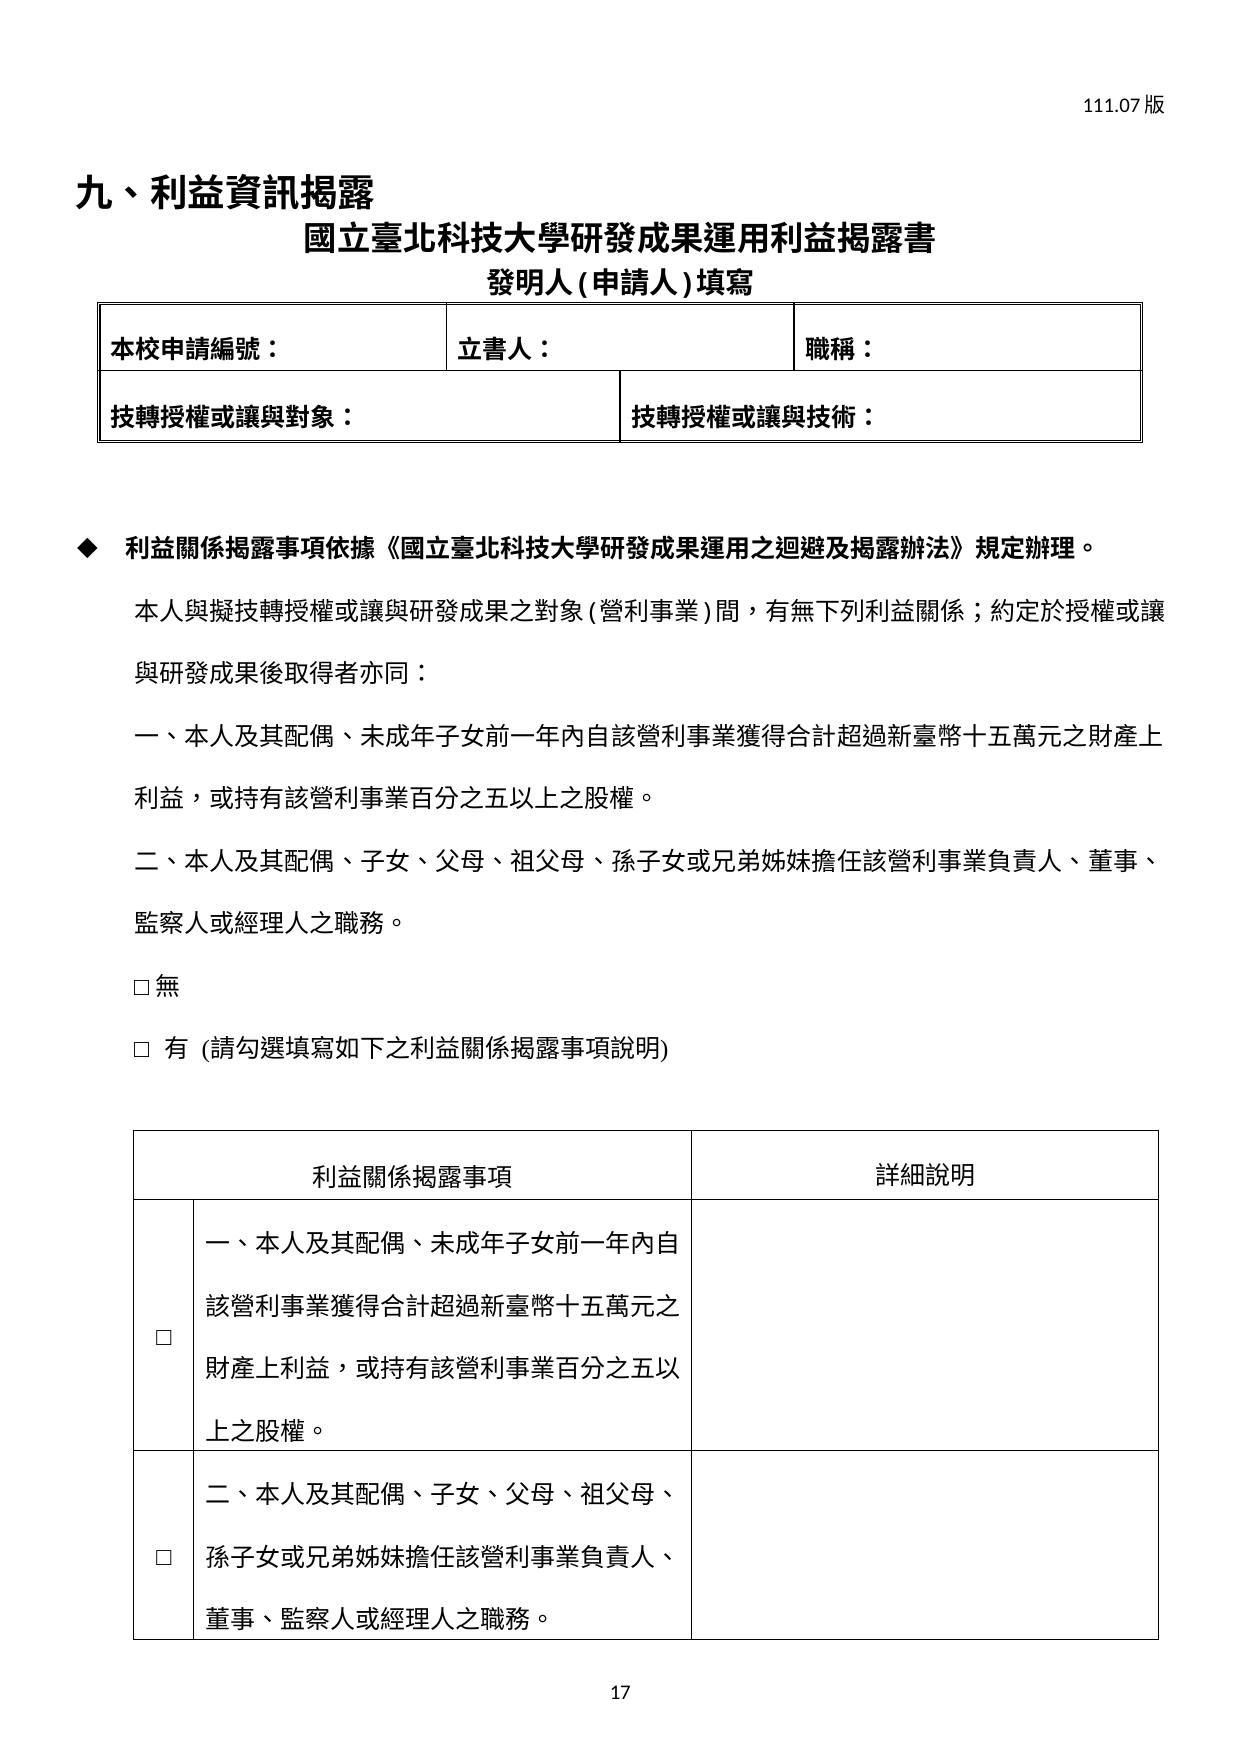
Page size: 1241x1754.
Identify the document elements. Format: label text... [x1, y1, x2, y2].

table_cell 技轉授權或讓與對象： [101, 371, 619, 440]
text 本人與擬技轉授權或讓與研發成果之對象(營利事業)間，有無下列利益關係；約定於授權或讓與研發成果後取得者亦同： [134, 568, 1165, 693]
table_cell 一、本人及其配偶、未成年子女前一年內自該營利事業獲得合計超過新臺幣十五萬元之財產上利益，或持有該營利事業百分之五以上之股權。 [194, 1200, 691, 1450]
table_cell [692, 1451, 1158, 1639]
table_cell □ [134, 1200, 193, 1450]
list 利益關係揭露事項依據《國立臺北科技大學研發成果運用之迴避及揭露辦法》規定辦理。 [75, 505, 1165, 568]
text □ 無 [134, 943, 1165, 1005]
text 二、本人及其配偶、子女、父母、祖父母、孫子女或兄弟姊妹擔任該營利事業負責人、董事、監察人或經理人之職務。 [134, 818, 1165, 943]
table_header 立書人： [447, 305, 793, 370]
table_header 利益關係揭露事項 [134, 1131, 691, 1198]
table_cell 技轉授權或讓與技術： [621, 371, 1140, 440]
table_cell 二、本人及其配偶、子女、父母、祖父母、孫子女或兄弟姊妹擔任該營利事業負責人、董事、監察人或經理人之職務。 [194, 1451, 691, 1639]
text □ 有 (請勾選填寫如下之利益關係揭露事項說明) [134, 1005, 1165, 1068]
table_cell [692, 1200, 1158, 1450]
table_header 本校申請編號： [101, 305, 446, 370]
text 發明人(申請人)填寫 [75, 259, 1165, 302]
text 一、本人及其配偶、未成年子女前一年內自該營利事業獲得合計超過新臺幣十五萬元之財產上利益，或持有該營利事業百分之五以上之股權。 [134, 693, 1165, 818]
table_header 職稱： [795, 305, 1140, 370]
table_cell □ [134, 1451, 193, 1639]
text 九、利益資訊揭露 [75, 149, 1165, 211]
text 國立臺北科技大學研發成果運用利益揭露書 [75, 211, 1165, 259]
table_header 詳細說明 [692, 1131, 1158, 1198]
